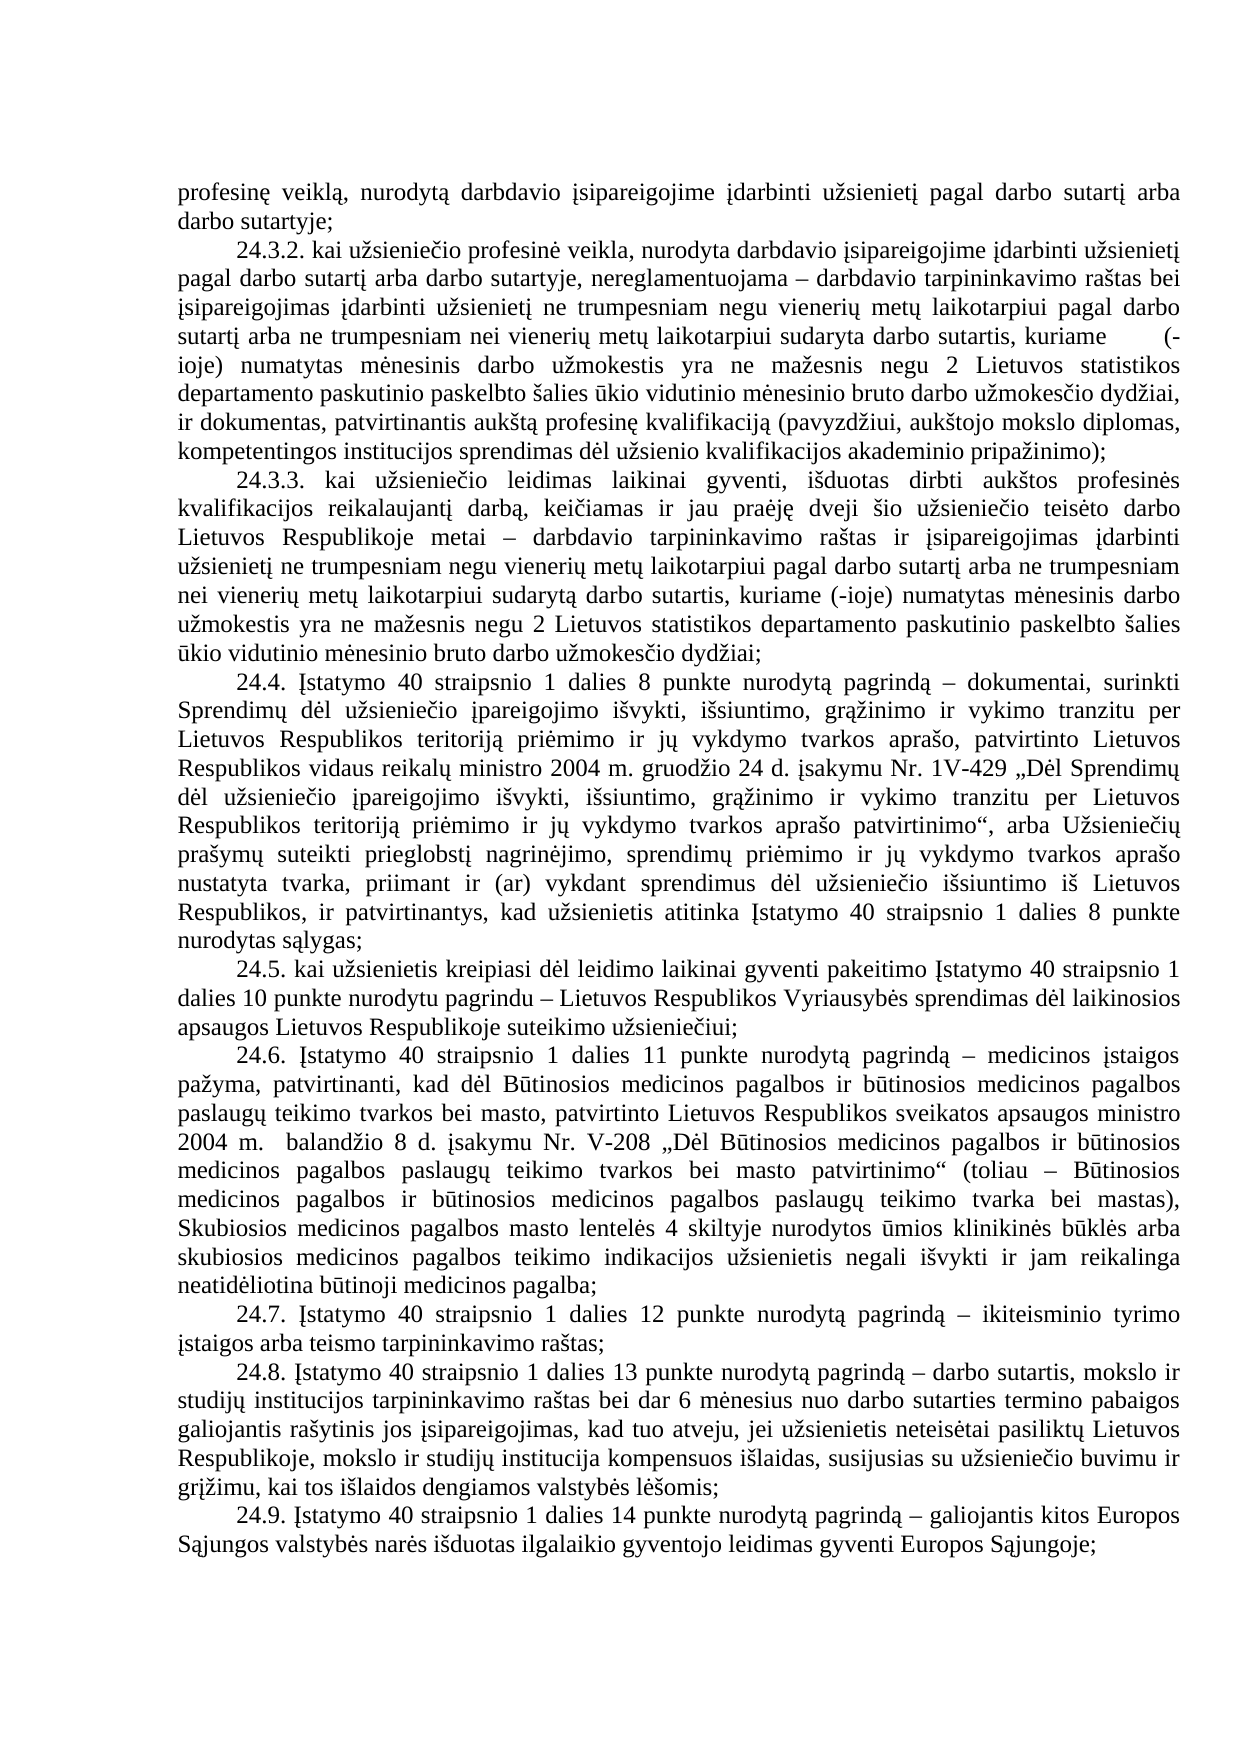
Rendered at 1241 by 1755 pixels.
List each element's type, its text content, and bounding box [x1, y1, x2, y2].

text 24.4. Įstatymo 40 straipsnio 1 dalies 8 punkte nurodytą pagrindą – dokumentai, surinkti Sprendimų dėl užsieniečio įpareigojimo išvykti, išsiuntimo, grąžinimo ir vykimo tranzitu per Lietuvos Respublikos teritoriją priėmimo ir jų vykdymo tvarkos aprašo, patvirtinto Lietuvos Respublikos vidaus reikalų ministro 2004 m. gruodžio 24 d. įsakymu Nr. 1V-429 „Dėl Sprendimų dėl užsieniečio įpareigojimo išvykti, išsiuntimo, grąžinimo ir vykimo tranzitu per Lietuvos Respublikos teritoriją priėmimo ir jų vykdymo tvarkos aprašo patvirtinimo“, arba Užsieniečių prašymų suteikti prieglobstį nagrinėjimo, sprendimų priėmimo ir jų vykdymo tvarkos aprašo nustatyta tvarka, priimant ir (ar) vykdant sprendimus dėl užsieniečio išsiuntimo iš Lietuvos Respublikos, ir patvirtinantys, kad užsienietis atitinka Įstatymo 40 straipsnio 1 dalies 8 punkte nurodytas sąlygas; [177, 667, 1181, 954]
text 24.6. Įstatymo 40 straipsnio 1 dalies 11 punkte nurodytą pagrindą – medicinos įstaigos pažyma, patvirtinanti, kad dėl Būtinosios medicinos pagalbos ir būtinosios medicinos pagalbos paslaugų teikimo tvarkos bei masto, patvirtinto Lietuvos Respublikos sveikatos apsaugos ministro 2004 m. balandžio 8 d. įsakymu Nr. V-208 „Dėl Būtinosios medicinos pagalbos ir būtinosios medicinos pagalbos paslaugų teikimo tvarkos bei masto patvirtinimo“ (toliau – Būtinosios medicinos pagalbos ir būtinosios medicinos pagalbos paslaugų teikimo tvarka bei mastas), Skubiosios medicinos pagalbos masto lentelės 4 skiltyje nurodytos ūmios klinikinės būklės arba skubiosios medicinos pagalbos teikimo indikacijos užsienietis negali išvykti ir jam reikalinga neatidėliotina būtinoji medicinos pagalba; [177, 1040, 1181, 1299]
text 24.7. Įstatymo 40 straipsnio 1 dalies 12 punkte nurodytą pagrindą – ikiteisminio tyrimo įstaigos arba teismo tarpininkavimo raštas; [177, 1299, 1181, 1357]
text profesinę veiklą, nurodytą darbdavio įsipareigojime įdarbinti užsienietį pagal darbo sutartį arba darbo sutartyje; [177, 177, 1181, 235]
text 24.9. Įstatymo 40 straipsnio 1 dalies 14 punkte nurodytą pagrindą – galiojantis kitos Europos Sąjungos valstybės narės išduotas ilgalaikio gyventojo leidimas gyventi Europos Sąjungoje; [177, 1500, 1181, 1558]
text 24.5. kai užsienietis kreipiasi dėl leidimo laikinai gyventi pakeitimo Įstatymo 40 straipsnio 1 dalies 10 punkte nurodytu pagrindu – Lietuvos Respublikos Vyriausybės sprendimas dėl laikinosios apsaugos Lietuvos Respublikoje suteikimo užsieniečiui; [177, 954, 1181, 1040]
text 24.8. Įstatymo 40 straipsnio 1 dalies 13 punkte nurodytą pagrindą – darbo sutartis, mokslo ir studijų institucijos tarpininkavimo raštas bei dar 6 mėnesius nuo darbo sutarties termino pabaigos galiojantis rašytinis jos įsipareigojimas, kad tuo atveju, jei užsienietis neteisėtai pasiliktų Lietuvos Respublikoje, mokslo ir studijų institucija kompensuos išlaidas, susijusias su užsieniečio buvimu ir grįžimu, kai tos išlaidos dengiamos valstybės lėšomis; [177, 1357, 1181, 1500]
text 24.3.3. kai užsieniečio leidimas laikinai gyventi, išduotas dirbti aukštos profesinės kvalifikacijos reikalaujantį darbą, keičiamas ir jau praėję dveji šio užsieniečio teisėto darbo Lietuvos Respublikoje metai – darbdavio tarpininkavimo raštas ir įsipareigojimas įdarbinti užsienietį ne trumpesniam negu vienerių metų laikotarpiui pagal darbo sutartį arba ne trumpesniam nei vienerių metų laikotarpiui sudarytą darbo sutartis, kuriame (-ioje) numatytas mėnesinis darbo užmokestis yra ne mažesnis negu 2 Lietuvos statistikos departamento paskutinio paskelbto šalies ūkio vidutinio mėnesinio bruto darbo užmokesčio dydžiai; [177, 465, 1181, 667]
text 24.3.2. kai užsieniečio profesinė veikla, nurodyta darbdavio įsipareigojime įdarbinti užsienietį pagal darbo sutartį arba darbo sutartyje, nereglamentuojama – darbdavio tarpininkavimo raštas bei įsipareigojimas įdarbinti užsienietį ne trumpesniam negu vienerių metų laikotarpiui pagal darbo sutartį arba ne trumpesniam nei vienerių metų laikotarpiui sudaryta darbo sutartis, kuriame (-ioje) numatytas mėnesinis darbo užmokestis yra ne mažesnis negu 2 Lietuvos statistikos departamento paskutinio paskelbto šalies ūkio vidutinio mėnesinio bruto darbo užmokesčio dydžiai, ir dokumentas, patvirtinantis aukštą profesinę kvalifikaciją (pavyzdžiui, aukštojo mokslo diplomas, kompetentingos institucijos sprendimas dėl užsienio kvalifikacijos akademinio pripažinimo); [177, 235, 1181, 465]
